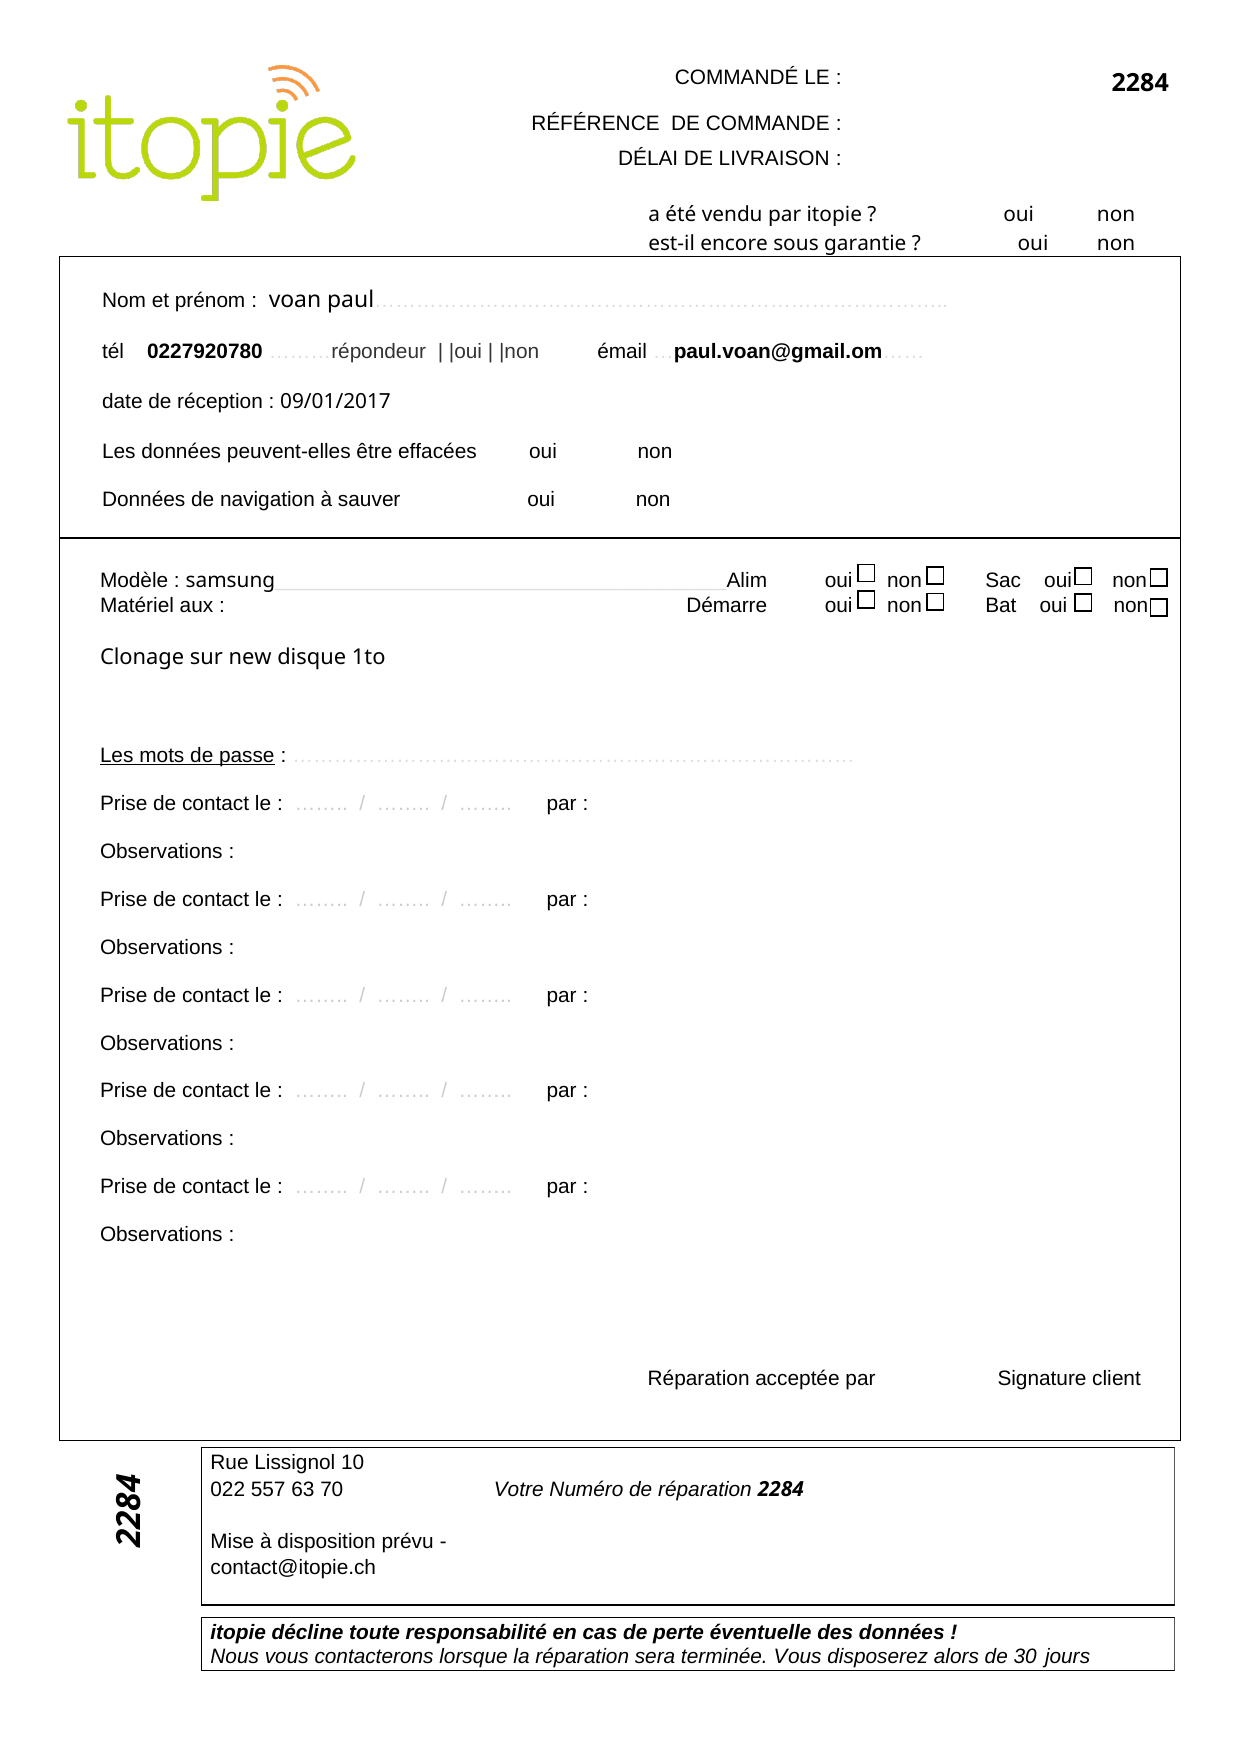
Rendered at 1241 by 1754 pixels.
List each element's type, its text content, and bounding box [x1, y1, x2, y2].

table_header COMMANDÉ LE : [490, 59, 847, 104]
table_cell RÉFÉRENCE DE COMMANDE : [490, 105, 847, 140]
text Modèle : samsung Alim oui non Sac oui non [948, 562, 1180, 590]
text a été vendu par itopie ? oui non [59, 199, 1181, 228]
text Observations : [60, 931, 1180, 958]
text Observations : [60, 1027, 1180, 1054]
text Modèle : samsung Alim oui non Sac oui non [60, 562, 856, 590]
text Données de navigation à sauver oui non [60, 484, 1180, 511]
table_cell itopie décline toute responsabilité en cas de perte éventuelle des données ! Nous vous contacterons lorsque la réparation sera terminée. Vous disposerez alors de 30 jours [195, 1611, 1180, 1677]
text Observations : [60, 1123, 1180, 1150]
table_cell [847, 105, 1180, 140]
text Nom et prénom : voan paul……………………………………………………………………….. [60, 280, 1180, 314]
text Réparation acceptée par Signature client [60, 1363, 1180, 1390]
table_header 2284 [59, 1441, 195, 1677]
text Clonage sur new disque 1to [60, 638, 1180, 671]
text date de réception : 09/01/2017 [60, 383, 1180, 415]
table_cell DÉLAI DE LIVRAISON : [490, 140, 847, 175]
text Matériel aux : Démarre oui non Bat oui non [60, 590, 1180, 617]
table_header 2284 [847, 59, 1180, 104]
text Prise de contact le : …….. / …….. / …….. par : [60, 979, 1180, 1006]
text Observations : [60, 836, 1180, 863]
text Les mots de passe : ……………………………………………………………………… [60, 740, 1180, 767]
text Les données peuvent-elles être effacées oui non [60, 436, 1180, 463]
text est-il encore sous garantie ? oui non [59, 228, 1181, 256]
text Observations : [60, 1219, 1180, 1246]
text Prise de contact le : …….. / …….. / …….. par : [60, 1171, 1180, 1198]
text Modèle : samsung Alim oui non Sac oui non [879, 562, 925, 590]
text Prise de contact le : …….. / …….. / …….. par : [60, 1075, 1180, 1102]
text Prise de contact le : …….. / …….. / …….. par : [60, 883, 1180, 911]
text tél 0227920780 ………répondeur | |oui | |non émail …paul.voan@gmail.om…… [60, 335, 1180, 362]
table_cell [847, 140, 1180, 175]
picture [67, 65, 356, 201]
table_header Rue Lissignol 10 022 557 63 70 Votre Numéro de réparation 2284 Mise à disposition prévu - contact@itopie.ch [195, 1441, 1180, 1611]
text Prise de contact le : …….. / …….. / …….. par : [60, 788, 1180, 815]
